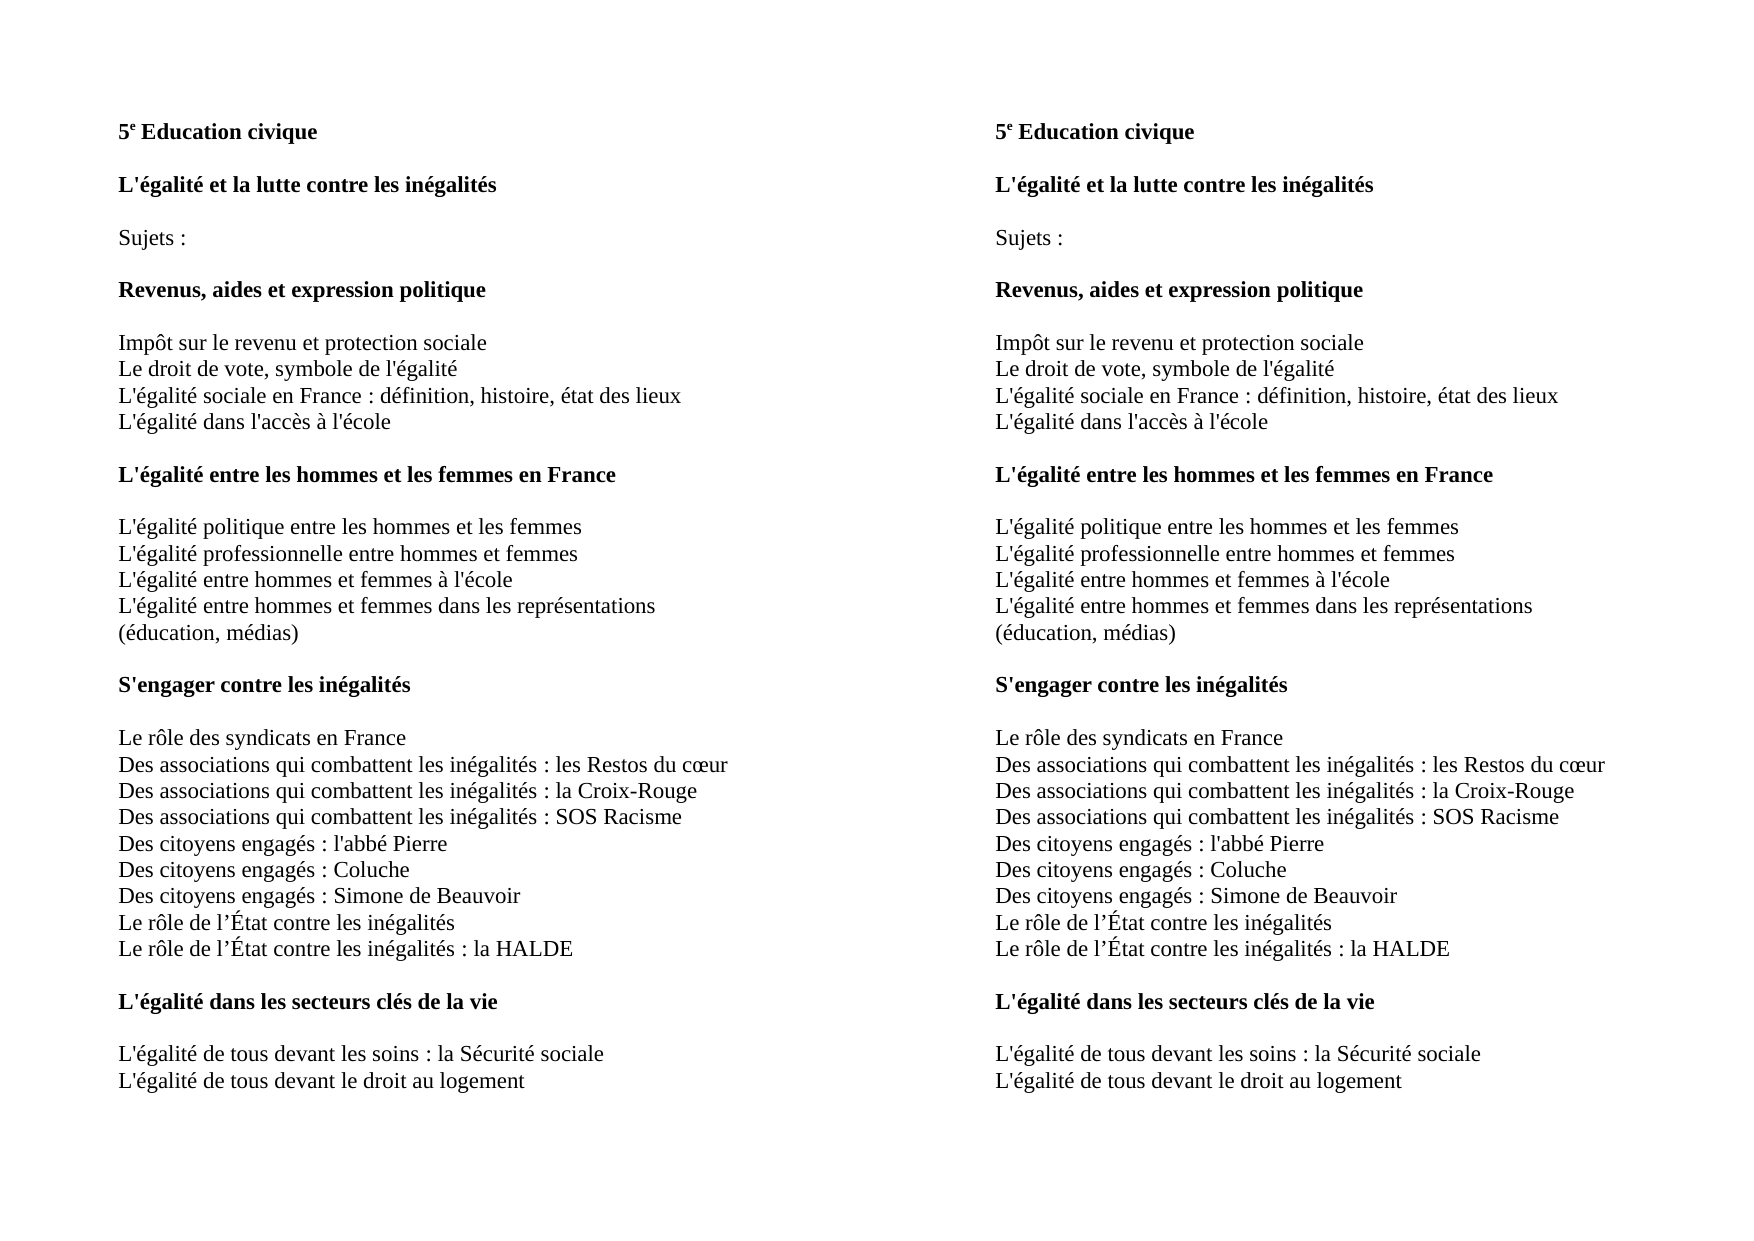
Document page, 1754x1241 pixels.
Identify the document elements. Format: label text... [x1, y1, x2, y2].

text Des citoyens engagés : l'abbé Pierre [995, 830, 1636, 856]
text L'égalité entre hommes et femmes dans les représentations (éducation, médias) [118, 592, 759, 645]
text Le rôle des syndicats en France [995, 724, 1636, 751]
text L'égalité sociale en France : définition, histoire, état des lieux [118, 382, 759, 408]
text L'égalité de tous devant les soins : la Sécurité sociale [118, 1041, 759, 1067]
text Sujets : [995, 223, 1636, 250]
text Le rôle de l’État contre les inégalités : la HALDE [995, 935, 1636, 961]
text Revenus, aides et expression politique [118, 276, 759, 303]
text Sujets : [118, 223, 759, 250]
text Des associations qui combattent les inégalités : les Restos du cœur [995, 751, 1636, 777]
text L'égalité dans l'accès à l'école [118, 408, 759, 434]
text Revenus, aides et expression politique [995, 276, 1636, 303]
text L'égalité et la lutte contre les inégalités [995, 171, 1636, 197]
text Des citoyens engagés : Coluche [995, 856, 1636, 882]
text Des citoyens engagés : Simone de Beauvoir [118, 882, 759, 909]
text Des citoyens engagés : Coluche [118, 856, 759, 882]
text 5e Education civique [995, 118, 1636, 144]
text Des associations qui combattent les inégalités : SOS Racisme [995, 803, 1636, 830]
text L'égalité professionnelle entre hommes et femmes [995, 540, 1636, 566]
text Le rôle des syndicats en France [118, 724, 759, 751]
text L'égalité de tous devant le droit au logement [995, 1067, 1636, 1093]
text L'égalité dans les secteurs clés de la vie [118, 988, 759, 1014]
text L'égalité entre hommes et femmes à l'école [995, 566, 1636, 592]
text L'égalité entre les hommes et les femmes en France [995, 461, 1636, 487]
text Le droit de vote, symbole de l'égalité [118, 355, 759, 382]
text 5e Education civique [118, 118, 759, 144]
text Le rôle de l’État contre les inégalités : la HALDE [118, 935, 759, 961]
text Des associations qui combattent les inégalités : la Croix-Rouge [118, 777, 759, 803]
text L'égalité de tous devant les soins : la Sécurité sociale [995, 1041, 1636, 1067]
text Impôt sur le revenu et protection sociale [995, 329, 1636, 355]
text S'engager contre les inégalités [995, 672, 1636, 698]
text Impôt sur le revenu et protection sociale [118, 329, 759, 355]
text Le rôle de l’État contre les inégalités [995, 909, 1636, 935]
text L'égalité et la lutte contre les inégalités [118, 171, 759, 197]
text Le droit de vote, symbole de l'égalité [995, 355, 1636, 382]
text L'égalité dans l'accès à l'école [995, 408, 1636, 434]
text L'égalité de tous devant le droit au logement [118, 1067, 759, 1093]
text L'égalité entre hommes et femmes dans les représentations (éducation, médias) [995, 592, 1636, 645]
text L'égalité sociale en France : définition, histoire, état des lieux [995, 382, 1636, 408]
text Des citoyens engagés : l'abbé Pierre [118, 830, 759, 856]
text Des associations qui combattent les inégalités : la Croix-Rouge [995, 777, 1636, 803]
text L'égalité professionnelle entre hommes et femmes [118, 540, 759, 566]
text Le rôle de l’État contre les inégalités [118, 909, 759, 935]
text L'égalité politique entre les hommes et les femmes [995, 513, 1636, 540]
text L'égalité dans les secteurs clés de la vie [995, 988, 1636, 1014]
text L'égalité politique entre les hommes et les femmes [118, 513, 759, 540]
text S'engager contre les inégalités [118, 672, 759, 698]
text Des citoyens engagés : Simone de Beauvoir [995, 882, 1636, 909]
text L'égalité entre les hommes et les femmes en France [118, 461, 759, 487]
text L'égalité entre hommes et femmes à l'école [118, 566, 759, 592]
text Des associations qui combattent les inégalités : les Restos du cœur [118, 751, 759, 777]
text Des associations qui combattent les inégalités : SOS Racisme [118, 803, 759, 830]
